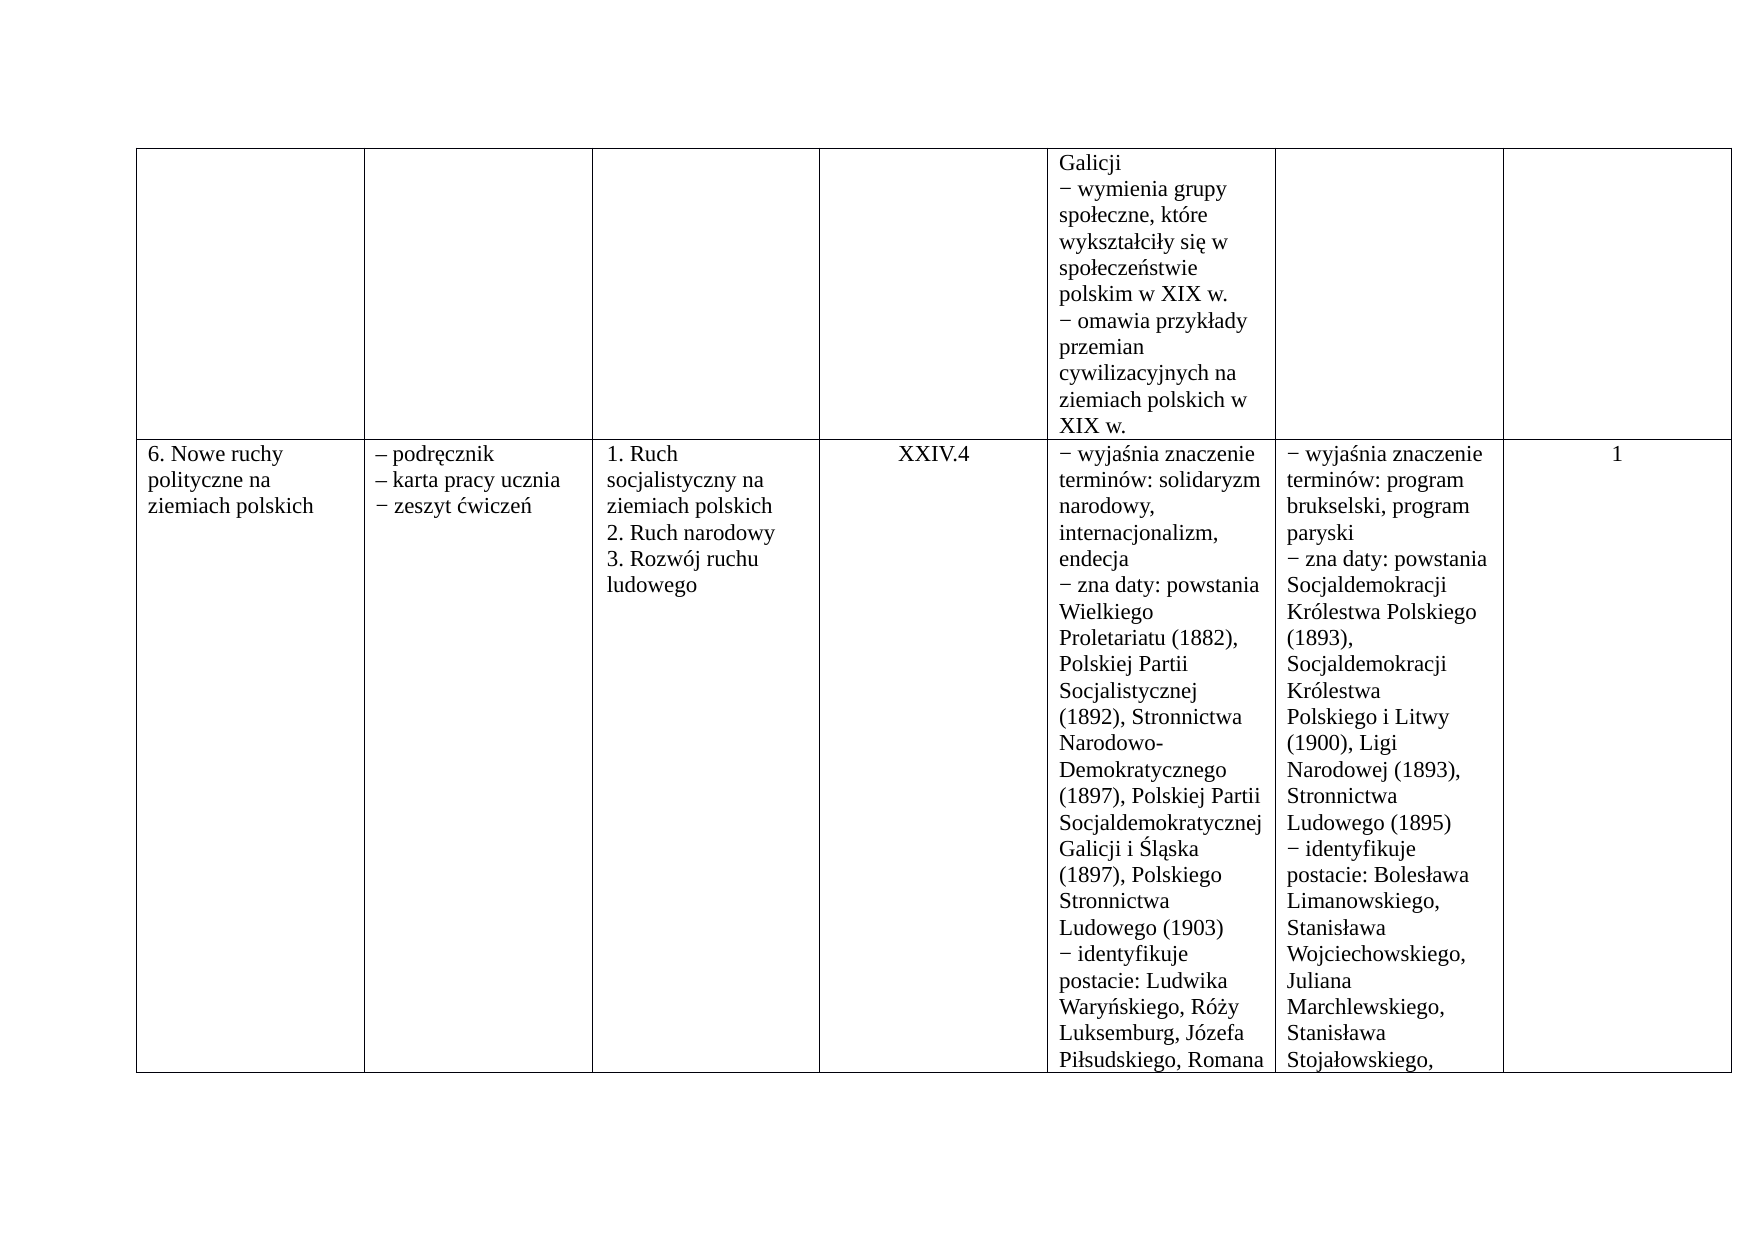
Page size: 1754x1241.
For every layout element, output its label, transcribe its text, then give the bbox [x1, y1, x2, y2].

table_cell 6. Nowe ruchy polityczne na ziemiach polskich [137, 440, 364, 1072]
table_cell 1 [1504, 440, 1731, 1072]
table_cell XXIV.4 [820, 440, 1047, 1072]
table_cell [820, 149, 1047, 438]
table_cell − wyjaśnia znaczenie terminów: solidaryzm narodowy, internacjonalizm, endecja − zna daty: powstania Wielkiego Proletariatu (1882), Polskiej Partii Socjalistycznej (1892), Stronnictwa Narodowo-Demokratycznego (1897), Polskiej Partii Socjaldemokratycznej Galicji i Śląska (1897), Polskiego Stronnictwa Ludowego (1903) − identyfikuje postacie: Ludwika Waryńskiego, Róży Luksemburg, Józefa Piłsudskiego, Romana [1048, 440, 1275, 1072]
table_cell [365, 149, 592, 438]
table_cell Galicji − wymienia grupy społeczne, które wykształciły się w społeczeństwie polskim w XIX w. − omawia przykłady przemian cywilizacyjnych na ziemiach polskich w XIX w. [1048, 149, 1275, 438]
table_cell 1. Ruch socjalistyczny na ziemiach polskich 2. Ruch narodowy 3. Rozwój ruchu ludowego [593, 440, 819, 1072]
table_cell − wyjaśnia znaczenie terminów: program brukselski, program paryski − zna daty: powstania Socjaldemokracji Królestwa Polskiego (1893), Socjaldemokracji Królestwa Polskiego i Litwy (1900), Ligi Narodowej (1893), Stronnictwa Ludowego (1895) − identyfikuje postacie: Bolesława Limanowskiego, Stanisława Wojciechowskiego, Juliana Marchlewskiego, Stanisława Stojałowskiego, [1276, 440, 1503, 1072]
table_cell [1504, 149, 1731, 438]
table_cell [593, 149, 819, 438]
table_cell – podręcznik – karta pracy ucznia − zeszyt ćwiczeń [365, 440, 592, 1072]
table_cell [1276, 149, 1503, 438]
table_cell [137, 149, 364, 438]
